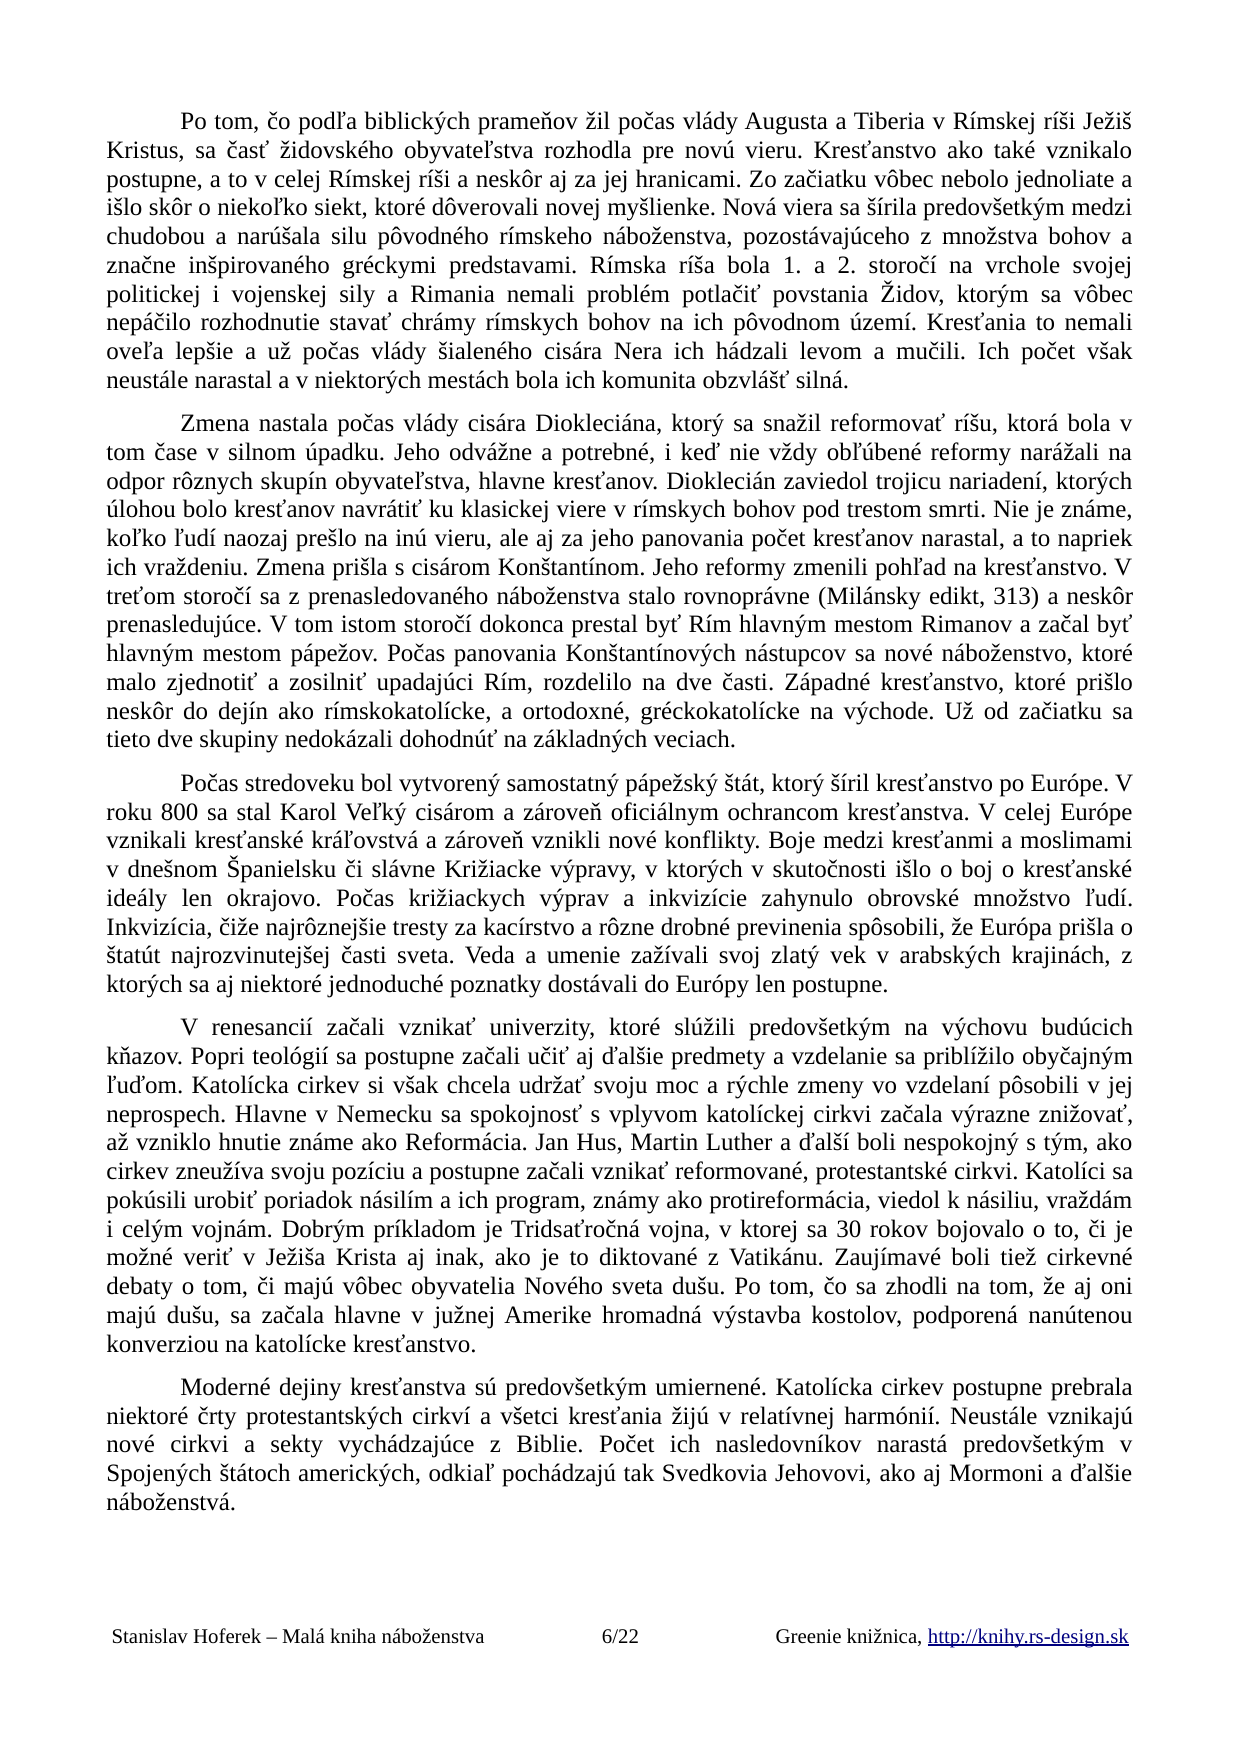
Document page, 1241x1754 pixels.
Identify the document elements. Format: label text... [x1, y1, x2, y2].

text V renesancií začali vznikať univerzity, ktoré slúžili predovšetkým na výchovu budúcich kňazov. Popri teológií sa postupne začali učiť aj ďalšie predmety a vzdelanie sa priblížilo obyčajným ľuďom. Katolícka cirkev si však chcela udržať svoju moc a rýchle zmeny vo vzdelaní pôsobili v jej neprospech. Hlavne v Nemecku sa spokojnosť s vplyvom katolíckej cirkvi začala výrazne znižovať, až vzniklo hnutie známe ako Reformácia. Jan Hus, Martin Luther a ďalší boli nespokojný s tým, ako cirkev zneužíva svoju pozíciu a postupne začali vznikať reformované, protestantské cirkvi. Katolíci sa pokúsili urobiť poriadok násilím a ich program, známy ako protireformácia, viedol k násiliu, vraždám i celým vojnám. Dobrým príkladom je Tridsaťročná vojna, v ktorej sa 30 rokov bojovalo o to, či je možné veriť v Ježiša Krista aj inak, ako je to diktované z Vatikánu. Zaujímavé boli tiež cirkevné debaty o tom, či majú vôbec obyvatelia Nového sveta dušu. Po tom, čo sa zhodli na tom, že aj oni majú dušu, sa začala hlavne v južnej Amerike hromadná výstavba kostolov, podporená nanútenou konverziou na katolícke kresťanstvo. [106, 1012, 1134, 1357]
text Po tom, čo podľa biblických prameňov žil počas vlády Augusta a Tiberia v Rímskej ríši Ježiš Kristus, sa časť židovského obyvateľstva rozhodla pre novú vieru. Kresťanstvo ako také vznikalo postupne, a to v celej Rímskej ríši a neskôr aj za jej hranicami. Zo začiatku vôbec nebolo jednoliate a išlo skôr o niekoľko siekt, ktoré dôverovali novej myšlienke. Nová viera sa šírila predovšetkým medzi chudobou a narúšala silu pôvodného rímskeho náboženstva, pozostávajúceho z množstva bohov a značne inšpirovaného gréckymi predstavami. Rímska ríša bola 1. a 2. storočí na vrchole svojej politickej i vojenskej sily a Rimania nemali problém potlačiť povstania Židov, ktorým sa vôbec nepáčilo rozhodnutie stavať chrámy rímskych bohov na ich pôvodnom území. Kresťania to nemali oveľa lepšie a už počas vlády šialeného cisára Nera ich hádzali levom a mučili. Ich počet však neustále narastal a v niektorých mestách bola ich komunita obzvlášť silná. [106, 106, 1134, 394]
text Počas stredoveku bol vytvorený samostatný pápežský štát, ktorý šíril kresťanstvo po Európe. V roku 800 sa stal Karol Veľký cisárom a zároveň oficiálnym ochrancom kresťanstva. V celej Európe vznikali kresťanské kráľovstvá a zároveň vznikli nové konflikty. Boje medzi kresťanmi a moslimami v dnešnom Španielsku či slávne Križiacke výpravy, v ktorých v skutočnosti išlo o boj o kresťanské ideály len okrajovo. Počas križiackych výprav a inkvizície zahynulo obrovské množstvo ľudí. Inkvizícia, čiže najrôznejšie tresty za kacírstvo a rôzne drobné previnenia spôsobili, že Európa prišla o štatút najrozvinutejšej časti sveta. Veda a umenie zažívali svoj zlatý vek v arabských krajinách, z ktorých sa aj niektoré jednoduché poznatky dostávali do Európy len postupne. [106, 768, 1134, 998]
text Zmena nastala počas vlády cisára Diokleciána, ktorý sa snažil reformovať ríšu, ktorá bola v tom čase v silnom úpadku. Jeho odvážne a potrebné, i keď nie vždy obľúbené reformy narážali na odpor rôznych skupín obyvateľstva, hlavne kresťanov. Dioklecián zaviedol trojicu nariadení, ktorých úlohou bolo kresťanov navrátiť ku klasickej viere v rímskych bohov pod trestom smrti. Nie je známe, koľko ľudí naozaj prešlo na inú vieru, ale aj za jeho panovania počet kresťanov narastal, a to napriek ich vraždeniu. Zmena prišla s cisárom Konštantínom. Jeho reformy zmenili pohľad na kresťanstvo. V treťom storočí sa z prenasledovaného náboženstva stalo rovnoprávne (Milánsky edikt, 313) a neskôr prenasledujúce. V tom istom storočí dokonca prestal byť Rím hlavným mestom Rimanov a začal byť hlavným mestom pápežov. Počas panovania Konštantínových nástupcov sa nové náboženstvo, ktoré malo zjednotiť a zosilniť upadajúci Rím, rozdelilo na dve časti. Západné kresťanstvo, ktoré prišlo neskôr do dejín ako rímskokatolícke, a ortodoxné, gréckokatolícke na východe. Už od začiatku sa tieto dve skupiny nedokázali dohodnúť na základných veciach. [106, 408, 1134, 753]
text Moderné dejiny kresťanstva sú predovšetkým umiernené. Katolícka cirkev postupne prebrala niektoré črty protestantských cirkví a všetci kresťania žijú v relatívnej harmónií. Neustále vznikajú nové cirkvi a sekty vychádzajúce z Biblie. Počet ich nasledovníkov narastá predovšetkým v Spojených štátoch amerických, odkiaľ pochádzajú tak Svedkovia Jehovovi, ako aj Mormoni a ďalšie náboženstvá. [106, 1372, 1134, 1516]
